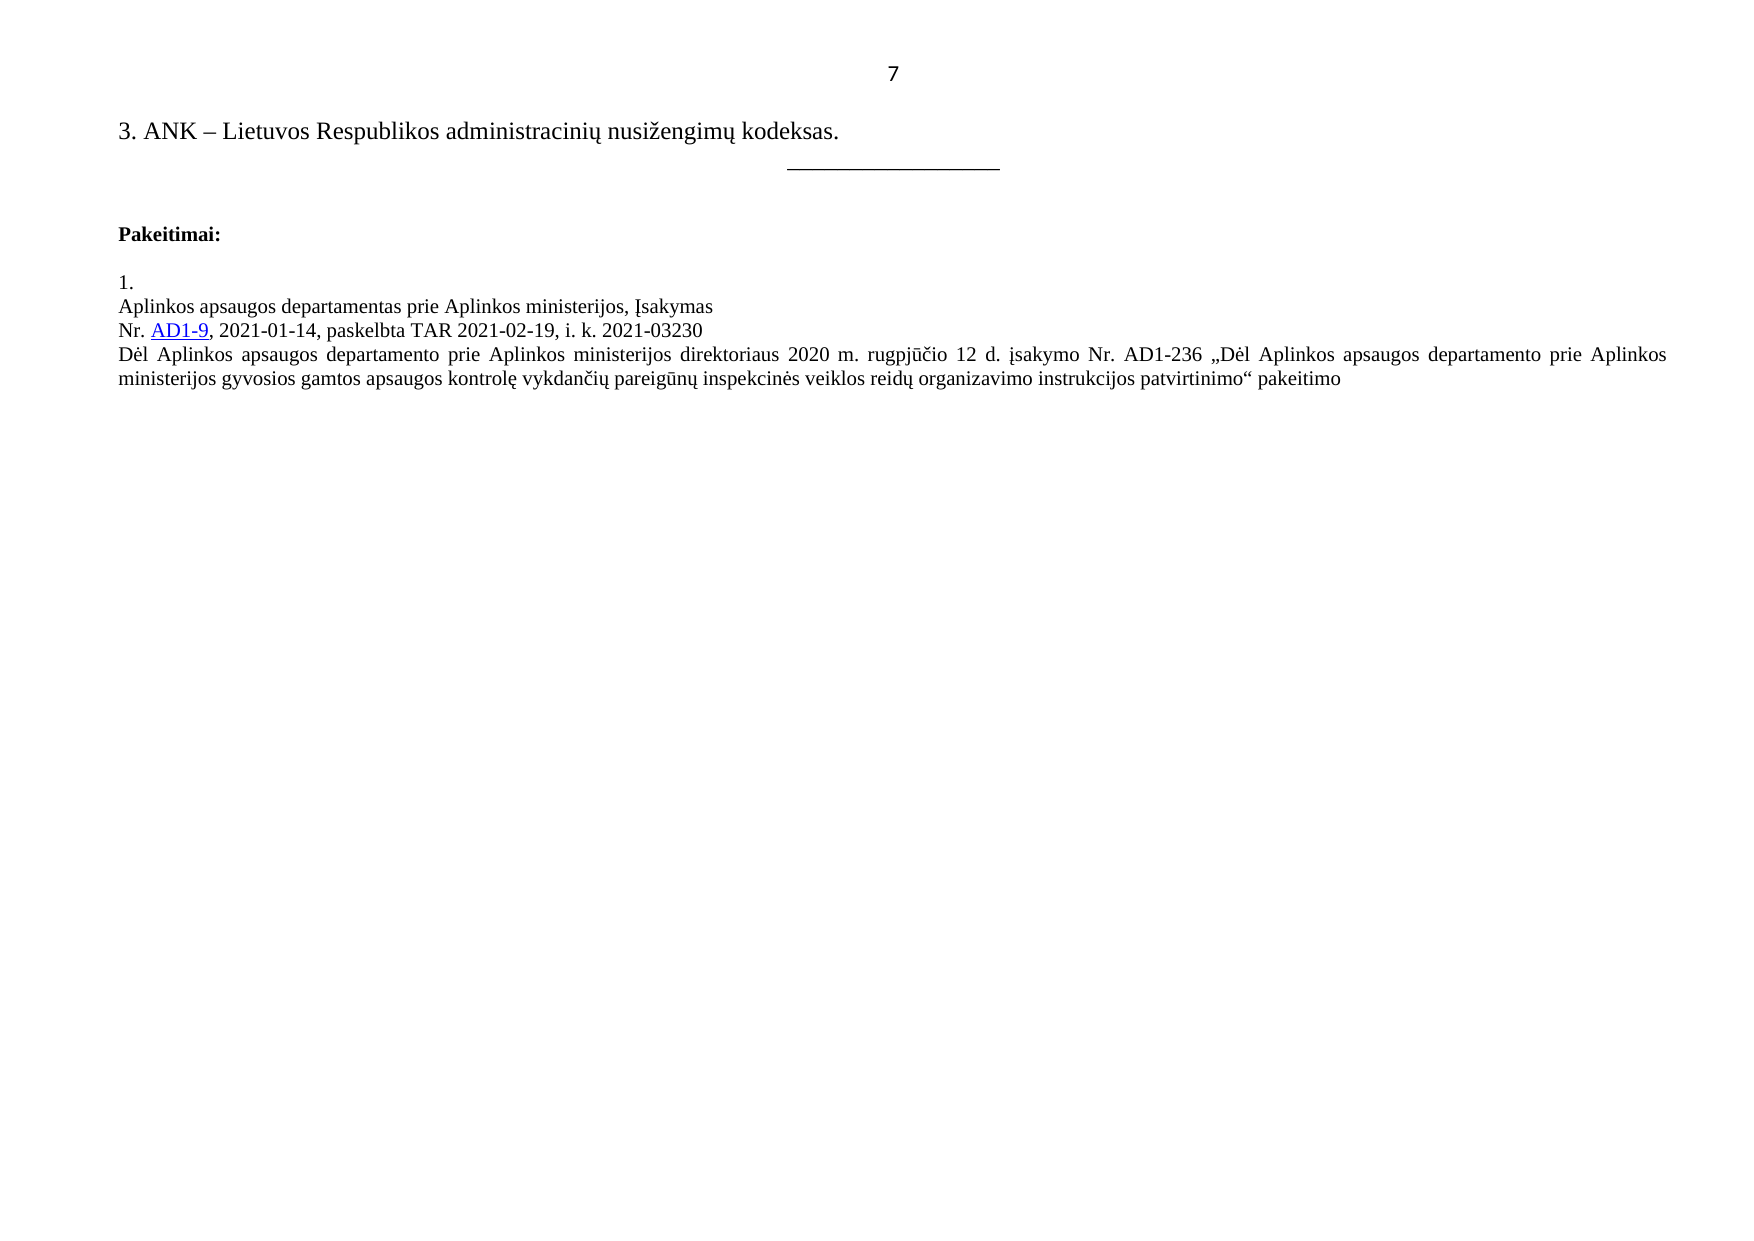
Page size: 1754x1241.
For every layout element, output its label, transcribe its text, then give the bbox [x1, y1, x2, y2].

text Aplinkos apsaugos departamentas prie Aplinkos ministerijos, Įsakymas [118, 294, 1668, 318]
text Nr. AD1-9, 2021-01-14, paskelbta TAR 2021-02-19, i. k. 2021-03230 [118, 318, 1668, 342]
text Dėl Aplinkos apsaugos departamento prie Aplinkos ministerijos direktoriaus 2020 m. rugpjūčio 12 d. įsakymo Nr. AD1-236 „Dėl Aplinkos apsaugos departamento prie Aplinkos ministerijos gyvosios gamtos apsaugos kontrolę vykdančių pareigūnų inspekcinės veiklos reidų organizavimo instrukcijos patvirtinimo“ pakeitimo [118, 342, 1668, 390]
text 1. [118, 269, 1668, 294]
text Pakeitimai: [118, 221, 1668, 246]
text _________________ [118, 144, 1668, 173]
text 3. ANK – Lietuvos Respublikos administracinių nusižengimų kodeksas. [118, 116, 1668, 144]
